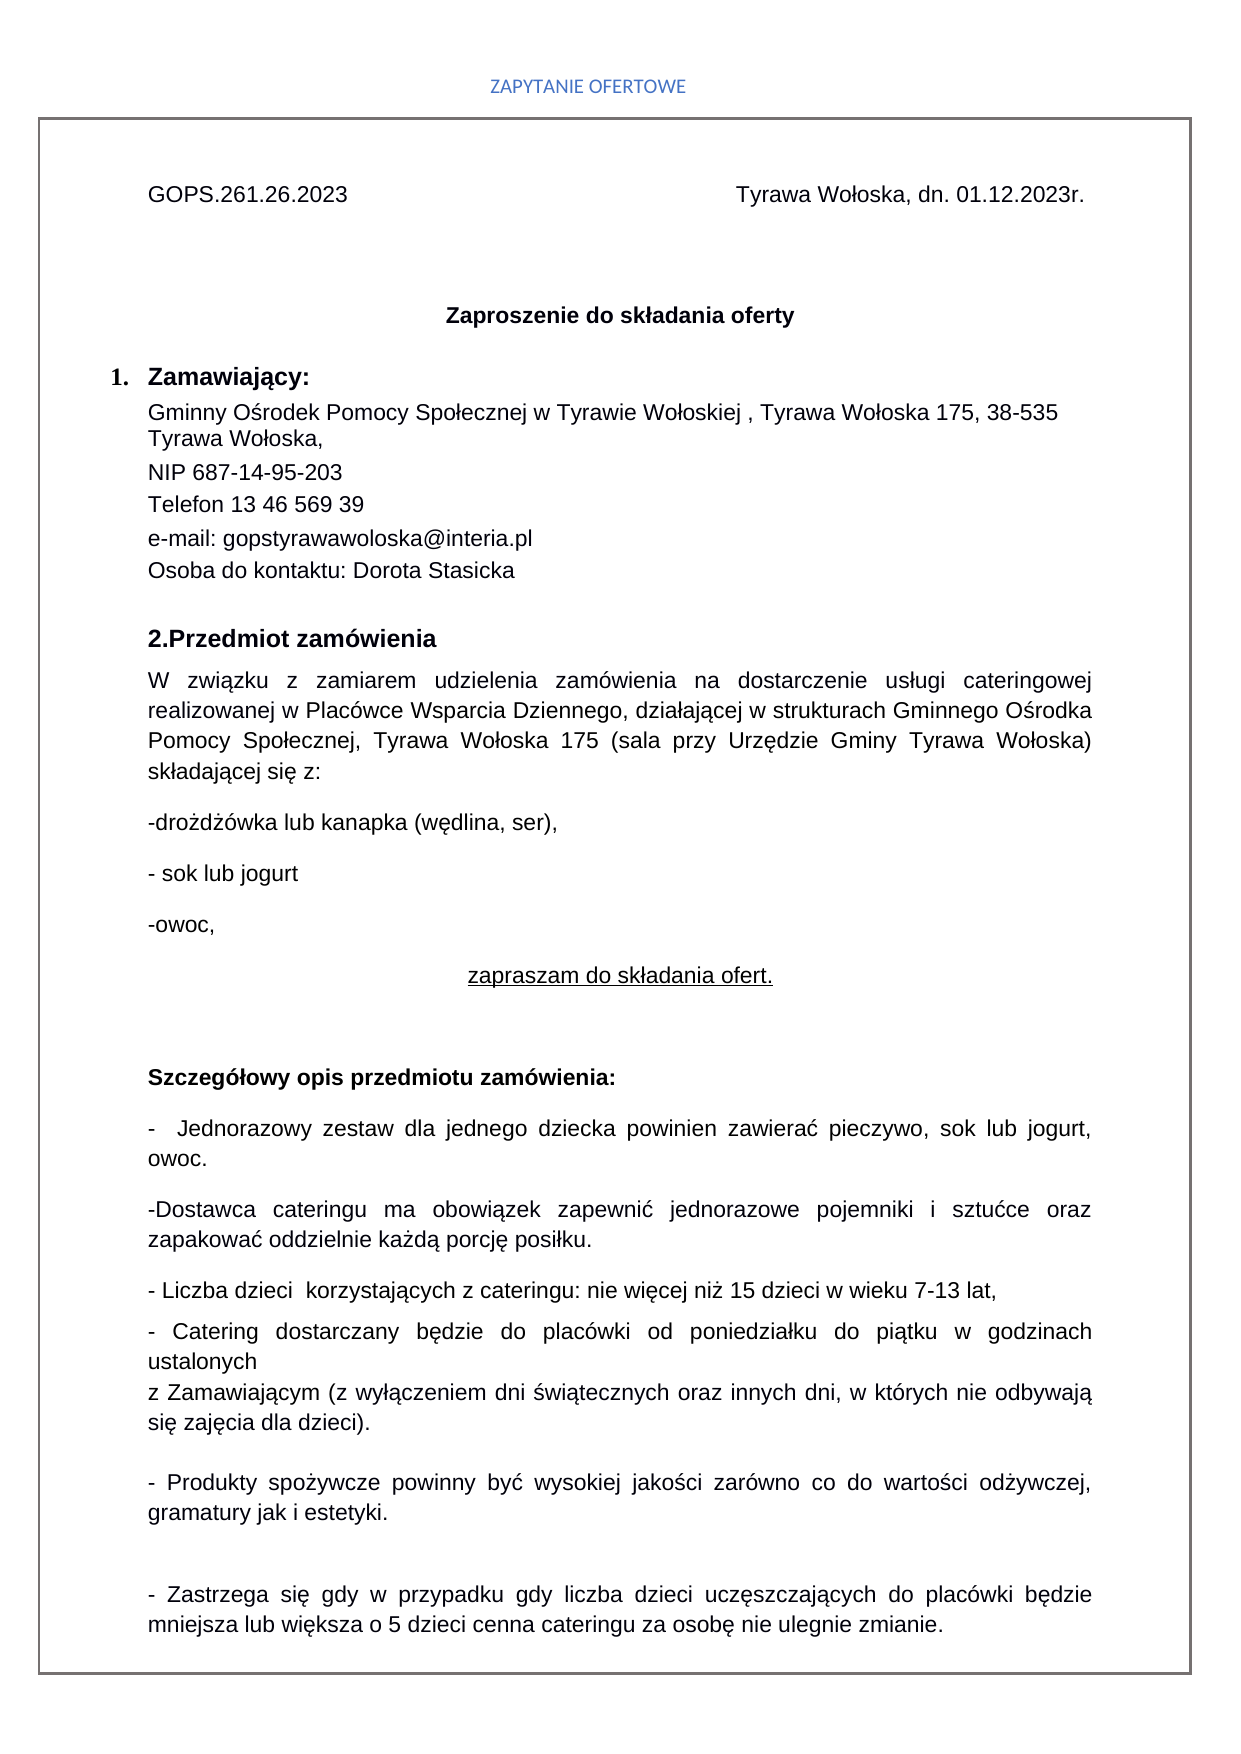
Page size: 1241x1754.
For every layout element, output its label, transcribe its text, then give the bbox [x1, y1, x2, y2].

text - Produkty spożywcze powinny być wysokiej jakości zarówno co do wartości odżywczej, gramatury jak i estetyki. [148, 1469, 1093, 1526]
text - Jednorazowy zestaw dla jednego dziecka powinien zawierać pieczywo, sok lub jogurt, owoc. [148, 1115, 1093, 1171]
text GOPS.261.26.2023 Tyrawa Wołoska, dn. 01.12.2023r. [148, 181, 1093, 207]
text Telefon 13 46 569 39 [148, 491, 1093, 518]
text - Zastrzega się gdy w przypadku gdy liczba dzieci uczęszczających do placówki będzie mniejsza lub większa o 5 dzieci cenna cateringu za osobę nie ulegnie zmianie. [148, 1581, 1093, 1637]
text Gminny Ośrodek Pomocy Społecznej w Tyrawie Wołoskiej , Tyrawa Wołoska 175, 38-535 Tyrawa Wołoska, [148, 399, 1093, 452]
text Osoba do kontaktu: Dorota Stasicka [148, 557, 1093, 584]
text -owoc, [148, 911, 1093, 937]
list Zamawiający: [110, 362, 1089, 391]
text -drożdżówka lub kanapka (wędlina, ser), [148, 809, 1093, 835]
text - Liczba dzieci korzystających z cateringu: nie więcej niż 15 dzieci w wieku 7-13 lat, [148, 1277, 1093, 1304]
text NIP 687-14-95-203 [148, 458, 1093, 485]
text - Catering dostarczany będzie do placówki od poniedziałku do piątku w godzinach ustalonych z Zamawiającym (z wyłączeniem dni świątecznych oraz innych dni, w których nie odbywają się zajęcia dla dzieci). [148, 1318, 1093, 1435]
text zapraszam do składania ofert. [148, 962, 1093, 988]
text 2.Przedmiot zamówienia [148, 623, 1093, 652]
text -Dostawca cateringu ma obowiązek zapewnić jednorazowe pojemniki i sztućce oraz zapakować oddzielnie każdą porcję posiłku. [148, 1196, 1093, 1253]
text Zaproszenie do składania oferty [148, 302, 1093, 328]
text e-mail: gopstyrawawoloska@interia.pl [148, 524, 1093, 551]
text Szczegółowy opis przedmiotu zamówienia: [148, 1064, 1093, 1090]
text - sok lub jogurt [148, 860, 1093, 886]
text W związku z zamiarem udzielenia zamówienia na dostarczenie usługi cateringowej realizowanej w Placówce Wsparcia Dziennego, działającej w strukturach Gminnego Ośrodka Pomocy Społecznej, Tyrawa Wołoska 175 (sala przy Urzędzie Gminy Tyrawa Wołoska) składającej się z: [148, 667, 1093, 784]
